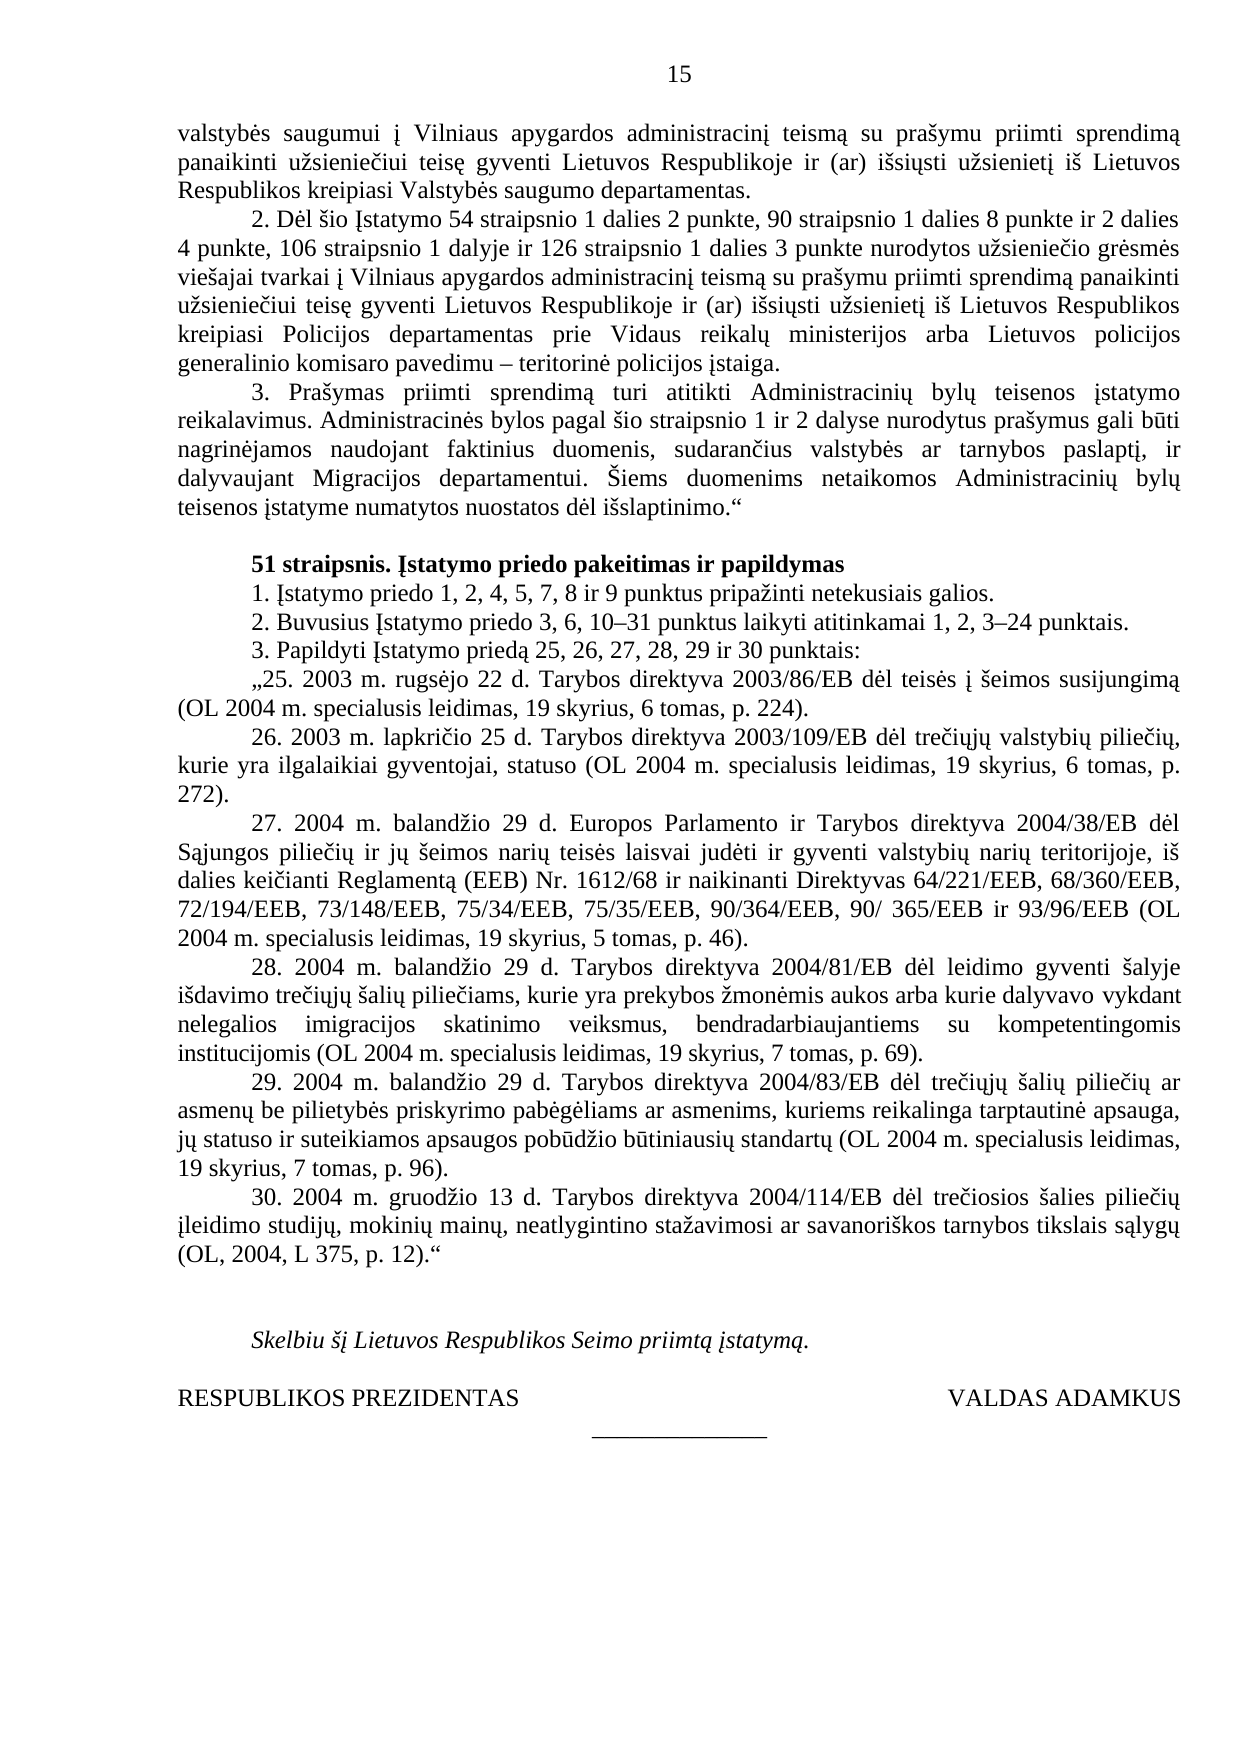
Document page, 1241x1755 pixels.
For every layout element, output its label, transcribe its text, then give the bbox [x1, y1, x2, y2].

text 2. Dėl šio Įstatymo 54 straipsnio 1 dalies 2 punkte, 90 straipsnio 1 dalies 8 punkte ir 2 dalies 4 punkte, 106 straipsnio 1 dalyje ir 126 straipsnio 1 dalies 3 punkte nurodytos užsieniečio grėsmės viešajai tvarkai į Vilniaus apygardos administracinį teismą su prašymu priimti sprendimą panaikinti užsieniečiui teisę gyventi Lietuvos Respublikoje ir (ar) išsiųsti užsienietį iš Lietuvos Respublikos kreipiasi Policijos departamentas prie Vidaus reikalų ministerijos arba Lietuvos policijos generalinio komisaro pavedimu – teritorinė policijos įstaiga. [177, 204, 1181, 377]
text 1. Įstatymo priedo 1, 2, 4, 5, 7, 8 ir 9 punktus pripažinti netekusiais galios. [177, 578, 1181, 607]
text valstybės saugumui į Vilniaus apygardos administracinį teismą su prašymu priimti sprendimą panaikinti užsieniečiui teisę gyventi Lietuvos Respublikoje ir (ar) išsiųsti užsienietį iš Lietuvos Respublikos kreipiasi Valstybės saugumo departamentas. [177, 118, 1181, 204]
text 30. 2004 m. gruodžio 13 d. Tarybos direktyva 2004/114/EB dėl trečiosios šalies piliečių įleidimo studijų, mokinių mainų, neatlygintino stažavimosi ar savanoriškos tarnybos tikslais sąlygų (OL, 2004, L 375, p. 12).“ [177, 1182, 1181, 1268]
text RESPUBLIKOS PREZIDENTAS VALDAS ADAMKUS [177, 1383, 1181, 1412]
text 51 straipsnis. Įstatymo priedo pakeitimas ir papildymas [177, 549, 1181, 578]
text 28. 2004 m. balandžio 29 d. Tarybos direktyva 2004/81/EB dėl leidimo gyventi šalyje išdavimo trečiųjų šalių piliečiams, kurie yra prekybos žmonėmis aukos arba kurie dalyvavo vykdant nelegalios imigracijos skatinimo veiksmus, bendradarbiaujantiems su kompetentingomis institucijomis (OL 2004 m. specialusis leidimas, 19 skyrius, 7 tomas, p. 69). [177, 952, 1181, 1067]
text 2. Buvusius Įstatymo priedo 3, 6, 10–31 punktus laikyti atitinkamai 1, 2, 3–24 punktais. [177, 607, 1181, 636]
text „25. 2003 m. rugsėjo 22 d. Tarybos direktyva 2003/86/EB dėl teisės į šeimos susijungimą (OL 2004 m. specialusis leidimas, 19 skyrius, 6 tomas, p. 224). [177, 664, 1181, 722]
text 3. Prašymas priimti sprendimą turi atitikti Administracinių bylų teisenos įstatymo reikalavimus. Administracinės bylos pagal šio straipsnio 1 ir 2 dalyse nurodytus prašymus gali būti nagrinėjamos naudojant faktinius duomenis, sudarančius valstybės ar tarnybos paslaptį, ir dalyvaujant Migracijos departamentui. Šiems duomenims netaikomos Administracinių bylų teisenos įstatyme numatytos nuostatos dėl išslaptinimo.“ [177, 377, 1181, 521]
text 26. 2003 m. lapkričio 25 d. Tarybos direktyva 2003/109/EB dėl trečiųjų valstybių piliečių, kurie yra ilgalaikiai gyventojai, statuso (OL 2004 m. specialusis leidimas, 19 skyrius, 6 tomas, p. 272). [177, 722, 1181, 808]
text 29. 2004 m. balandžio 29 d. Tarybos direktyva 2004/83/EB dėl trečiųjų šalių piliečių ar asmenų be pilietybės priskyrimo pabėgėliams ar asmenims, kuriems reikalinga tarptautinė apsauga, jų statuso ir suteikiamos apsaugos pobūdžio būtiniausių standartų (OL 2004 m. specialusis leidimas, 19 skyrius, 7 tomas, p. 96). [177, 1067, 1181, 1182]
text 3. Papildyti Įstatymo priedą 25, 26, 27, 28, 29 ir 30 punktais: [177, 636, 1181, 664]
text 27. 2004 m. balandžio 29 d. Europos Parlamento ir Tarybos direktyva 2004/38/EB dėl Sąjungos piliečių ir jų šeimos narių teisės laisvai judėti ir gyventi valstybių narių teritorijoje, iš dalies keičianti Reglamentą (EEB) Nr. 1612/68 ir naikinanti Direktyvas 64/221/EEB, 68/360/EEB, 72/194/EEB, 73/148/EEB, 75/34/EEB, 75/35/EEB, 90/364/EEB, 90/ 365/EEB ir 93/96/EEB (OL 2004 m. specialusis leidimas, 19 skyrius, 5 tomas, p. 46). [177, 808, 1181, 952]
text ______________ [177, 1412, 1181, 1441]
text Skelbiu šį Lietuvos Respublikos Seimo priimtą įstatymą. [177, 1326, 1181, 1354]
